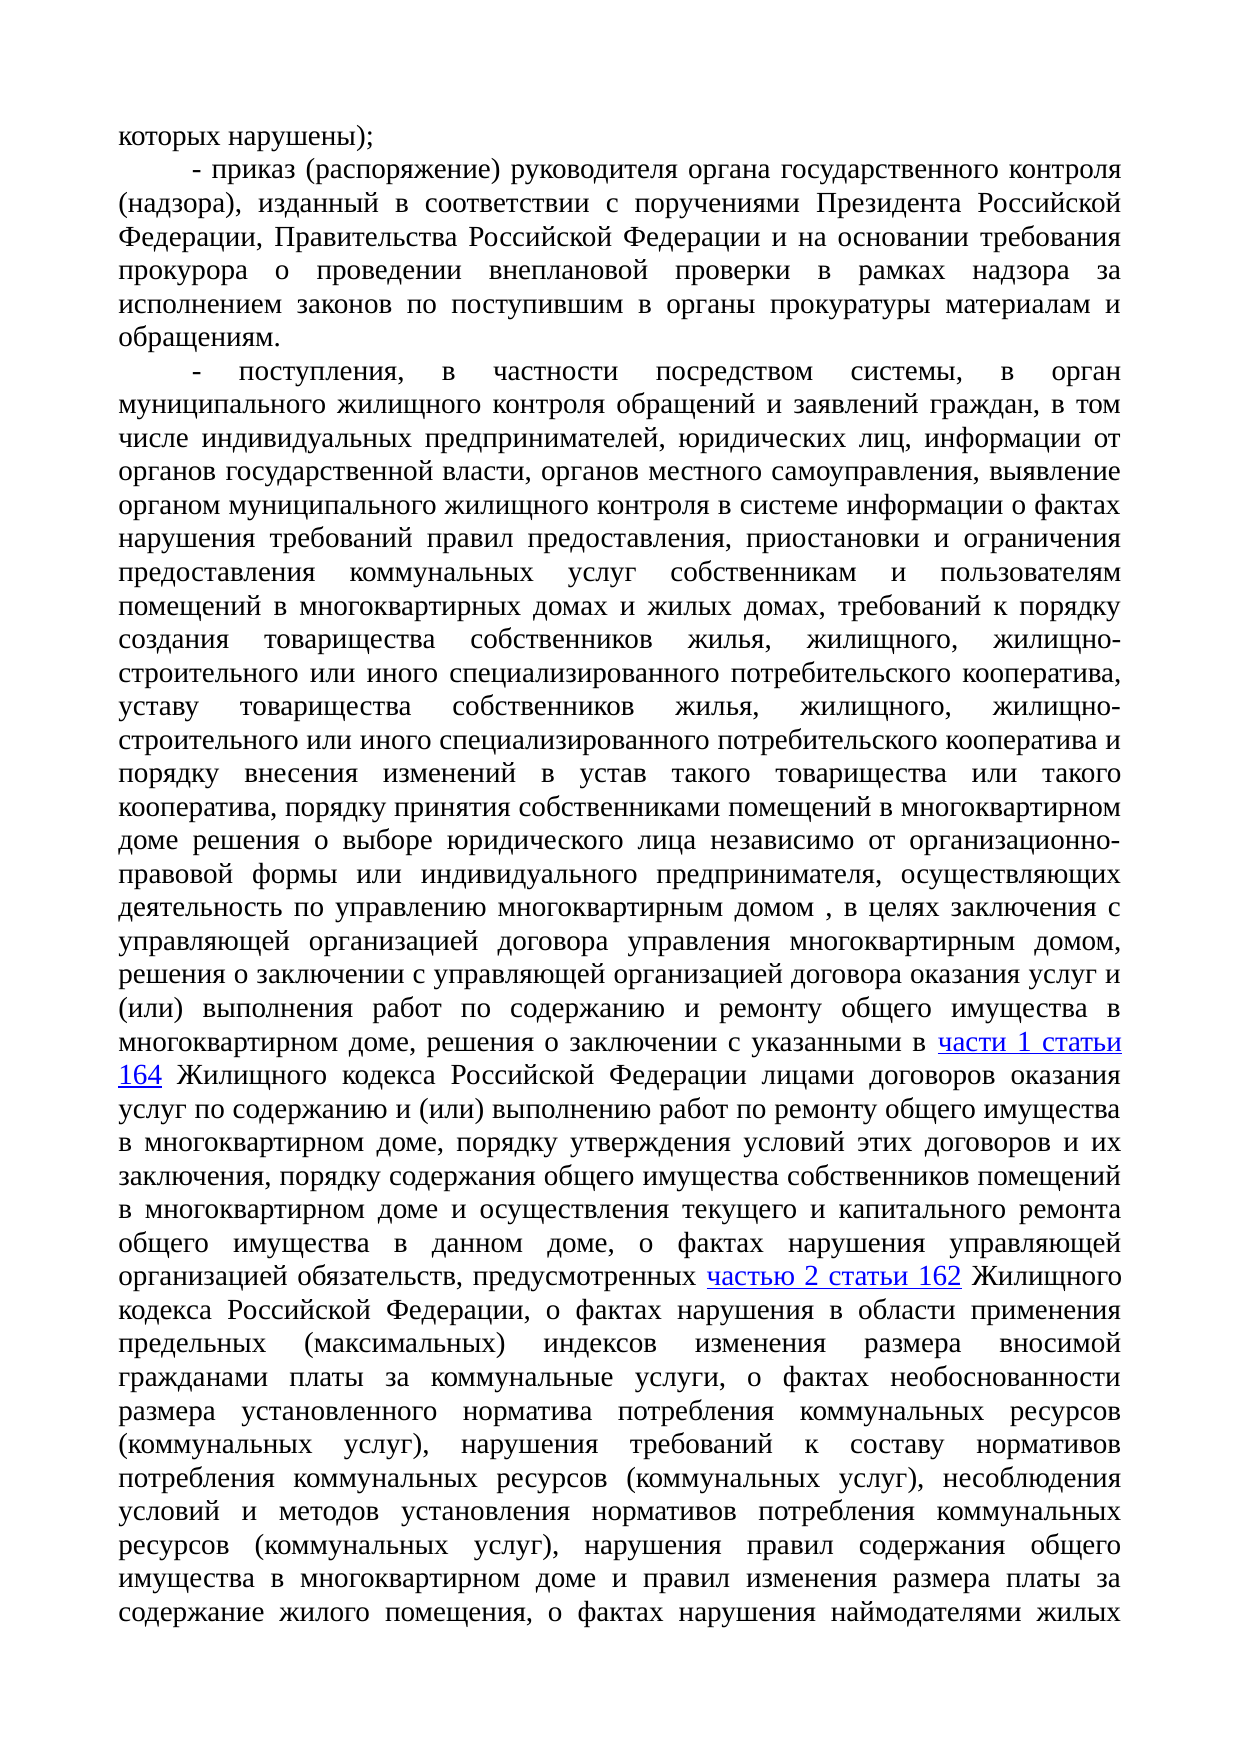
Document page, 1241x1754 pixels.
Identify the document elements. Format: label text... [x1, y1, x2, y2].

text - приказ (распоряжение) руководителя органа государственного контроля (надзора), изданный в соответствии с поручениями Президента Российской Федерации, Правительства Российской Федерации и на основании требования прокурора о проведении внеплановой проверки в рамках надзора за исполнением законов по поступившим в органы прокуратуры материалам и обращениям. [118, 152, 1122, 353]
text - поступления, в частности посредством системы, в орган муниципального жилищного контроля обращений и заявлений граждан, в том числе индивидуальных предпринимателей, юридических лиц, информации от органов государственной власти, органов местного самоуправления, выявление органом муниципального жилищного контроля в системе информации о фактах нарушения требований правил предоставления, приостановки и ограничения предоставления коммунальных услуг собственникам и пользователям помещений в многоквартирных домах и жилых домах, требований к порядку создания товарищества собственников жилья, жилищного, жилищно-строительного или иного специализированного потребительского кооператива, уставу товарищества собственников жилья, жилищного, жилищно-строительного или иного специализированного потребительского кооператива и порядку внесения изменений в устав такого товарищества или такого кооператива, порядку принятия собственниками помещений в многоквартирном доме решения о выборе юридического лица независимо от организационно-правовой формы или индивидуального предпринимателя, осуществляющих деятельность по управлению многоквартирным домом , в целях заключения с управляющей организацией договора управления многоквартирным домом, решения о заключении с управляющей организацией договора оказания услуг и (или) выполнения работ по содержанию и ремонту общего имущества в многоквартирном доме, решения о заключении с указанными в части 1 статьи 164 Жилищного кодекса Российской Федерации лицами договоров оказания услуг по содержанию и (или) выполнению работ по ремонту общего имущества в многоквартирном доме, порядку утверждения условий этих договоров и их заключения, порядку содержания общего имущества собственников помещений в многоквартирном доме и осуществления текущего и капитального ремонта общего имущества в данном доме, о фактах нарушения управляющей организацией обязательств, предусмотренных частью 2 статьи 162 Жилищного кодекса Российской Федерации, о фактах нарушения в области применения предельных (максимальных) индексов изменения размера вносимой гражданами платы за коммунальные услуги, о фактах необоснованности размера установленного норматива потребления коммунальных ресурсов (коммунальных услуг), нарушения требований к составу нормативов потребления коммунальных ресурсов (коммунальных услуг), несоблюдения условий и методов установления нормативов потребления коммунальных ресурсов (коммунальных услуг), нарушения правил содержания общего имущества в многоквартирном доме и правил изменения размера платы за содержание жилого помещения, о фактах нарушения наймодателями жилых [118, 353, 1122, 1627]
text которых нарушены); [118, 118, 1122, 152]
